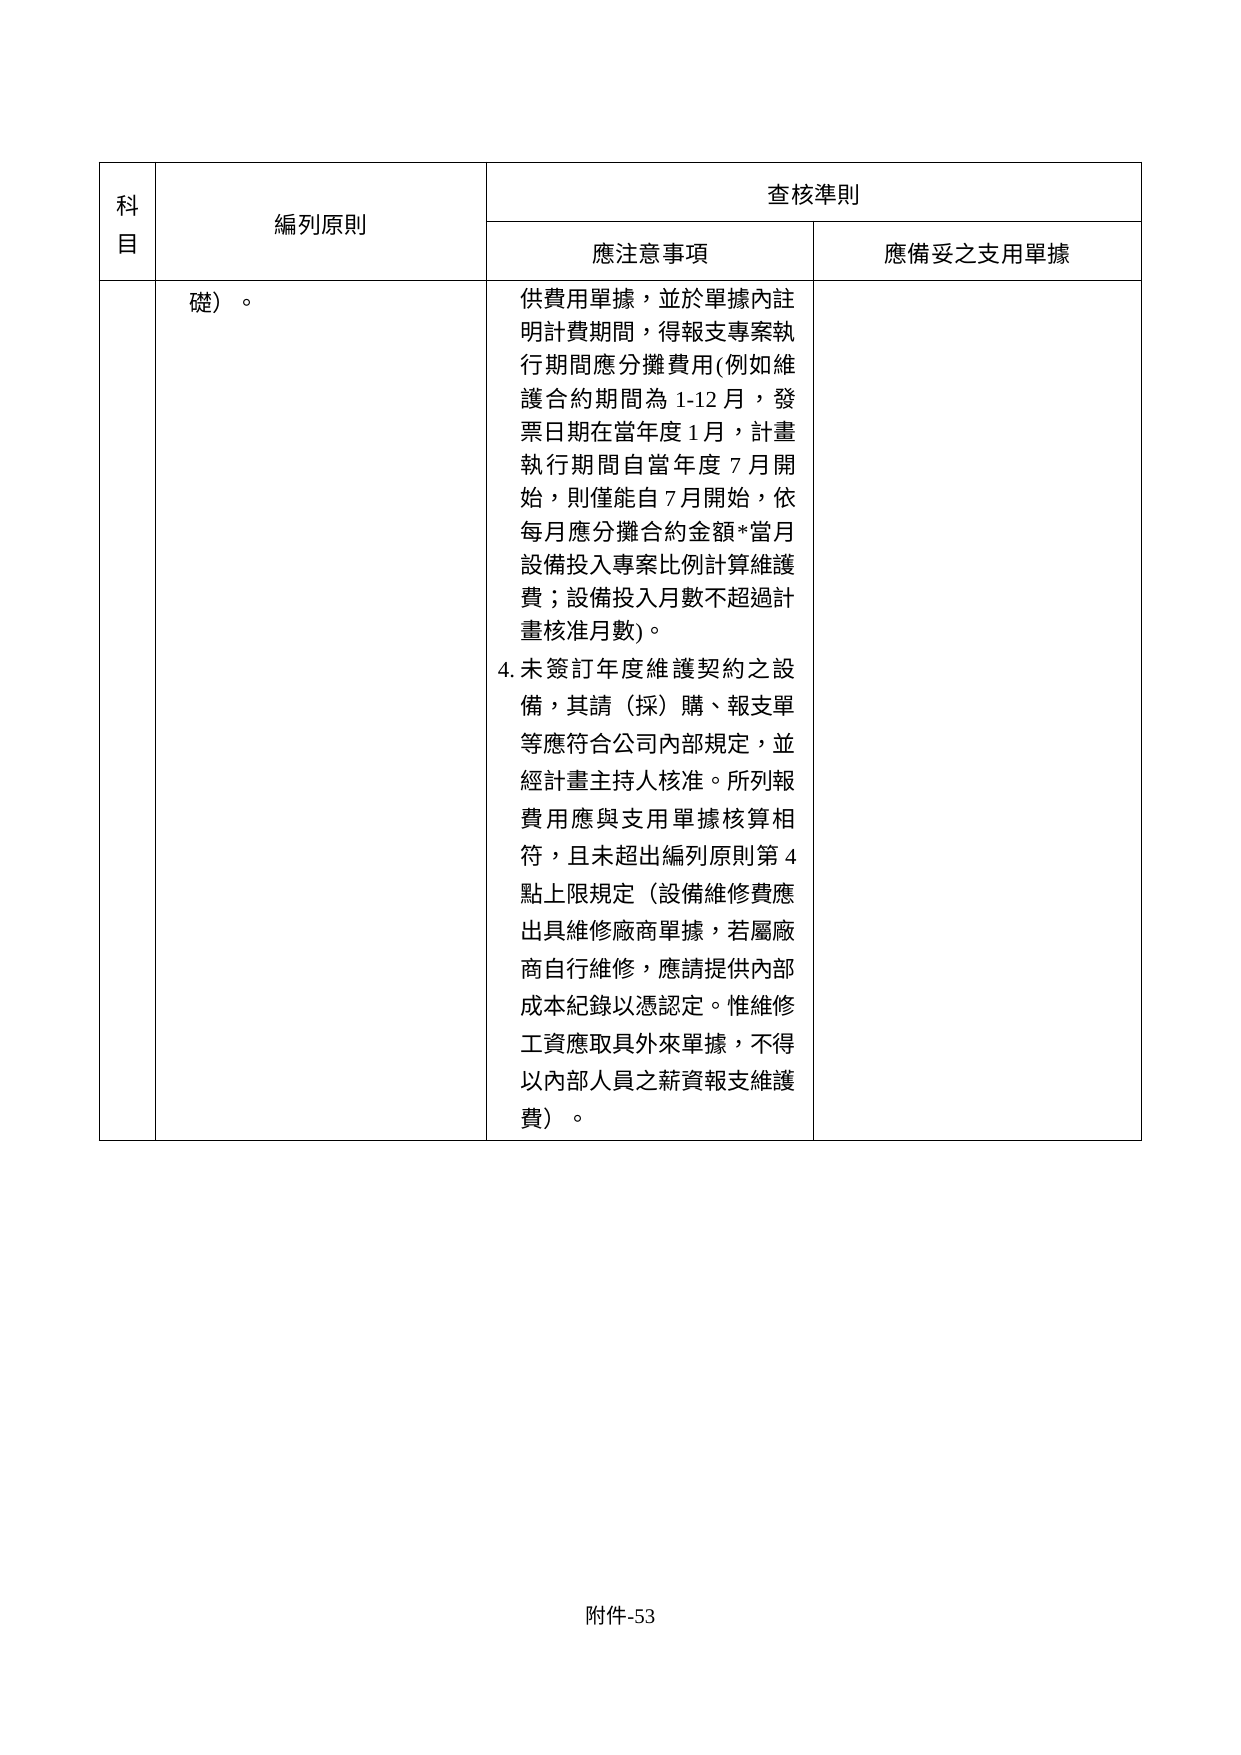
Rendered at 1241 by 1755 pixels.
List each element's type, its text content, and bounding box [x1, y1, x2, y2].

table_header 科目 [100, 163, 155, 280]
table_cell [814, 281, 1141, 1140]
table_header 編列原則 [156, 163, 486, 280]
table_cell 應注意事項 [487, 222, 813, 280]
table_cell [100, 281, 155, 1140]
table_cell 供費用單據，並於單據內註明計費期間，得報支專案執行期間應分攤費用(例如維護合約期間為1-12月，發票日期在當年度1月，計畫執行期間自當年度7月開始，則僅能自7月開始，依每月應分攤合約金額*當月設備投入專案比例計算維護費；設備投入月數不超過計畫核准月數)。 未簽訂年度維護契約之設備，其請（採）購、報支單等應符合公司內部規定，並經計畫主持人核准。所列報費用應與支用單據核算相符，且未超出編列原則第4點上限規定（設備維修費應出具維修廠商單據，若屬廠商自行維修，應請提供內部成本紀錄以憑認定。惟維修工資應取具外來單據，不得以內部人員之薪資報支維護費）。 [487, 281, 813, 1140]
table_cell 應備妥之支用單據 [814, 222, 1141, 280]
table_header 查核準則 [487, 163, 1141, 221]
table_cell 所稱維護費係指專案計畫所核定創新或研究發展設備（含軟體）於計畫核准執行期間內應分攤或實際發生之修繕費用（不含可全額或依比例扣抵之營業稅進項稅額）。 未編列使用費之設備原則上不得編列設備維護費。 若與供應商或其他提供維護勞務廠商簽訂年度維護契約者，依維護契約每月費用按該設備使用於專案計畫之比例編列。 未簽訂年度維護契約者，每ㄧ設備所編列維護費不得超出設備成本（含增添及改良）×0.2/12×預計使用投入月數（預計使用月數應依研發時程及投入比例為計算基礎）。 [156, 281, 486, 1140]
